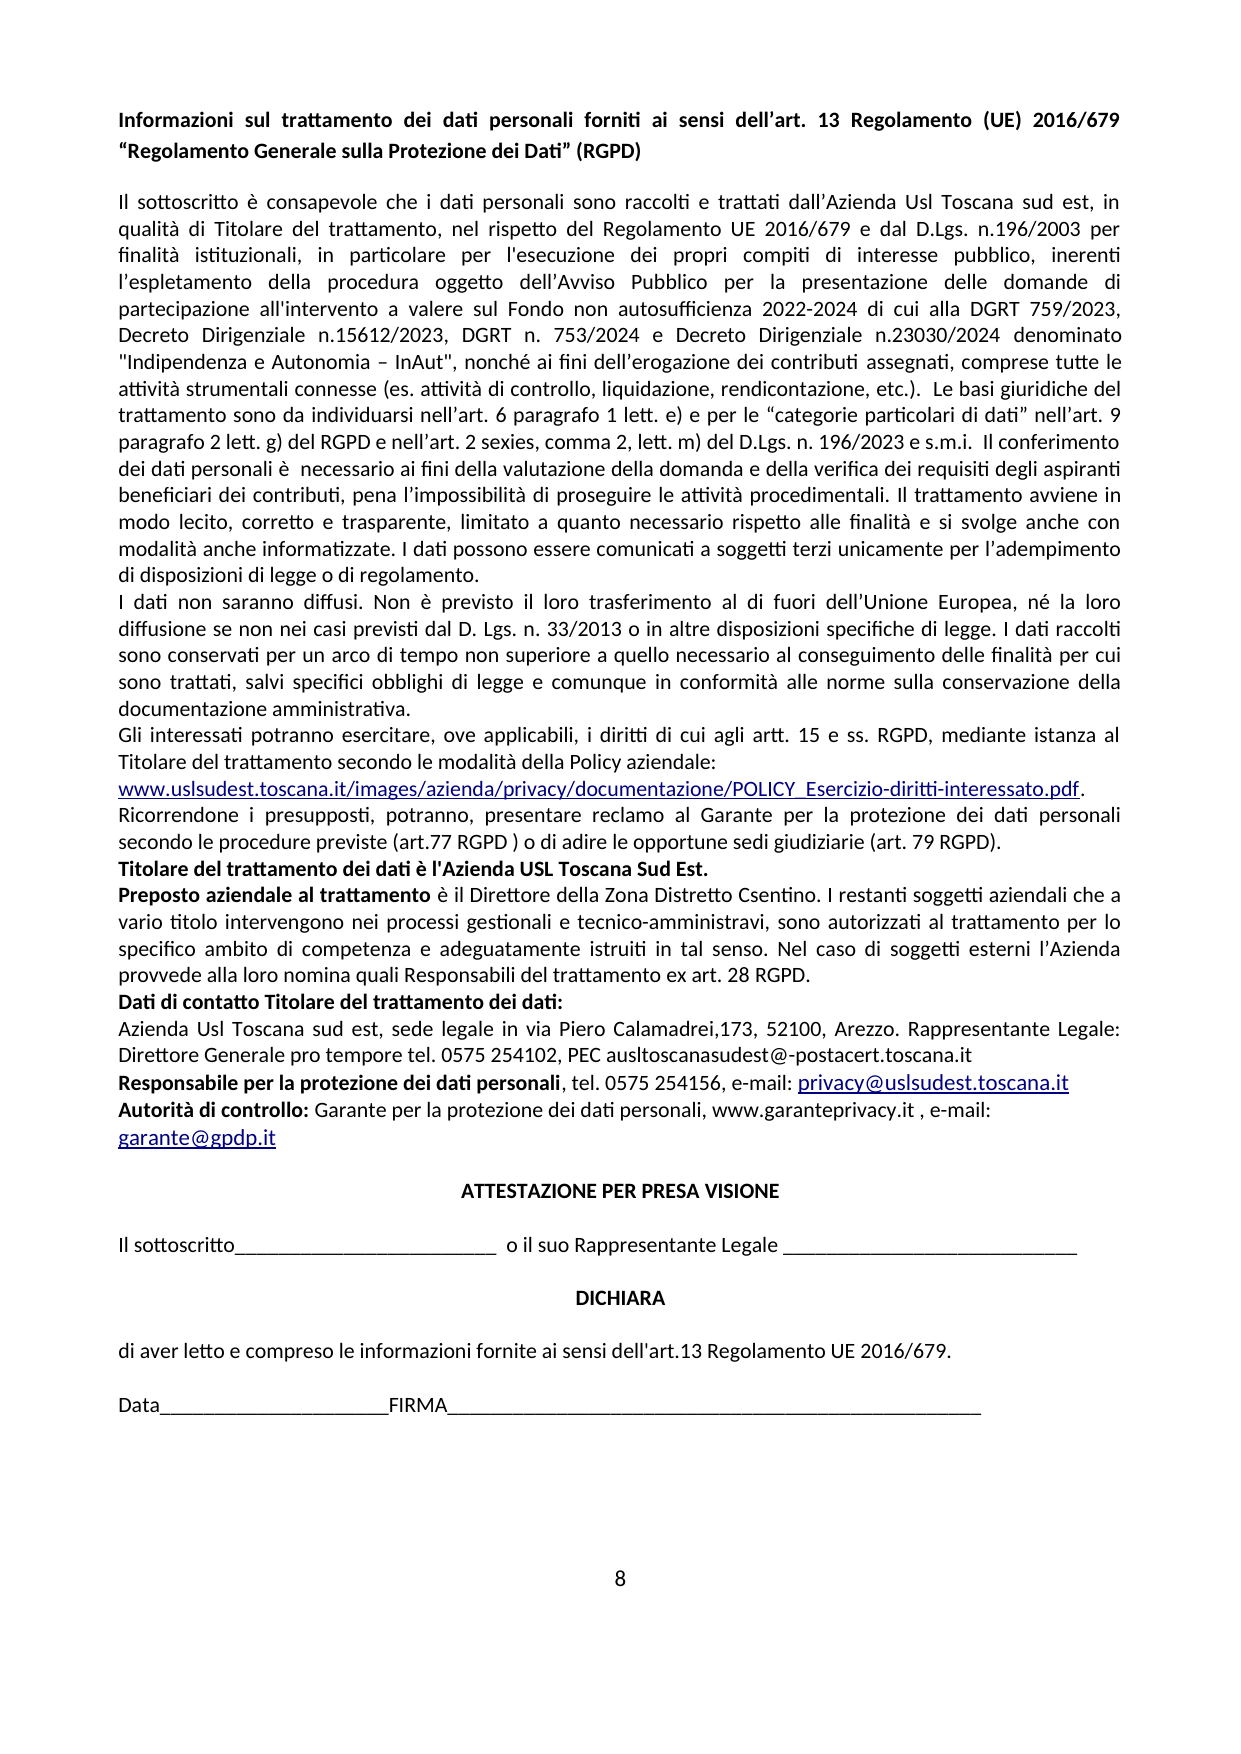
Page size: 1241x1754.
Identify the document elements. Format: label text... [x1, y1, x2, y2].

text Dati di contatto Titolare del trattamento dei dati: [118, 988, 1122, 1015]
text Il sottoscritto________________________ o il suo Rappresentante Legale ___________________________ [118, 1231, 1122, 1258]
text Azienda Usl Toscana sud est, sede legale in via Piero Calamadrei,173, 52100, Arezzo. Rappresentante Legale: Direttore Generale pro tempore tel. 0575 254102, PEC ausltoscanasudest@-postacert.toscana.it [118, 1015, 1122, 1068]
text Titolare del trattamento dei dati è l'Azienda USL Toscana Sud Est. [118, 855, 1122, 882]
text Autorità di controllo: Garante per la protezione dei dati personali, www.garanteprivacy.it , e-mail: [118, 1096, 1122, 1123]
text Gli interessati potranno esercitare, ove applicabili, i diritti di cui agli artt. 15 e ss. RGPD, mediante istanza al Titolare del trattamento secondo le modalità della Policy aziendale: [118, 722, 1122, 775]
text Data_____________________FIRMA_________________________________________________ [118, 1391, 1122, 1418]
text Il sottoscritto è consapevole che i dati personali sono raccolti e trattati dall’Azienda Usl Toscana sud est, in qualità di Titolare del trattamento, nel rispetto del Regolamento UE 2016/679 e dal D.Lgs. n.196/2003 per finalità istituzionali, in particolare per l'esecuzione dei propri compiti di interesse pubblico, inerenti l’espletamento della procedura oggetto dell’Avviso Pubblico per la presentazione delle domande di partecipazione all'intervento a valere sul Fondo non autosufficienza 2022-2024 di cui alla DGRT 759/2023, Decreto Dirigenziale n.15612/2023, DGRT n. 753/2024 e Decreto Dirigenziale n.23030/2024 denominato "Indipendenza e Autonomia – InAut", nonché ai fini dell’erogazione dei contributi assegnati, comprese tutte le attività strumentali connesse (es. attività di controllo, liquidazione, rendicontazione, etc.). Le basi giuridiche del trattamento sono da individuarsi nell’art. 6 paragrafo 1 lett. e) e per le “categorie particolari di dati” nell’art. 9 paragrafo 2 lett. g) del RGPD e nell’art. 2 sexies, comma 2, lett. m) del D.Lgs. n. 196/2023 e s.m.i. Il conferimento dei dati personali è necessario ai fini della valutazione della domanda e della verifica dei requisiti degli aspiranti beneficiari dei contributi, pena l’impossibilità di proseguire le attività procedimentali. Il trattamento avviene in modo lecito, corretto e trasparente, limitato a quanto necessario rispetto alle finalità e si svolge anche con modalità anche informatizzate. I dati possono essere comunicati a soggetti terzi unicamente per l’adempimento di disposizioni di legge o di regolamento. [118, 188, 1122, 588]
text I dati non saranno diffusi. Non è previsto il loro trasferimento al di fuori dell’Unione Europea, né la loro diffusione se non nei casi previsti dal D. Lgs. n. 33/2013 o in altre disposizioni specifiche di legge. I dati raccolti sono conservati per un arco di tempo non superiore a quello necessario al conseguimento delle finalità per cui sono trattati, salvi specifici obblighi di legge e comunque in conformità alle norme sulla conservazione della documentazione amministrativa. [118, 588, 1122, 722]
text ATTESTAZIONE PER PRESA VISIONE [118, 1178, 1122, 1204]
text DICHIARA [118, 1284, 1122, 1311]
text di aver letto e compreso le informazioni fornite ai sensi dell'art.13 Regolamento UE 2016/679. [118, 1338, 1122, 1364]
text garante@gpdp.it [118, 1123, 1122, 1151]
text Preposto aziendale al trattamento è il Direttore della Zona Distretto Csentino. I restanti soggetti aziendali che a vario titolo intervengono nei processi gestionali e tecnico-amministravi, sono autorizzati al trattamento per lo specifico ambito di competenza e adeguatamente istruiti in tal senso. Nel caso di soggetti esterni l’Azienda provvede alla loro nomina quali Responsabili del trattamento ex art. 28 RGPD. [118, 882, 1122, 988]
text www.uslsudest.toscana.it/images/azienda/privacy/documentazione/POLICY_Esercizio-diritti-interessato.pdf. Ricorrendone i presupposti, potranno, presentare reclamo al Garante per la protezione dei dati personali secondo le procedure previste (art.77 RGPD ) o di adire le opportune sedi giudiziarie (art. 79 RGPD). [118, 775, 1122, 855]
text Informazioni sul trattamento dei dati personali forniti ai sensi dell’art. 13 Regolamento (UE) 2016/679 “Regolamento Generale sulla Protezione dei Dati” (RGPD) [118, 106, 1122, 163]
text Responsabile per la protezione dei dati personali, tel. 0575 254156, e-mail: privacy@uslsudest.toscana.it [118, 1068, 1122, 1096]
